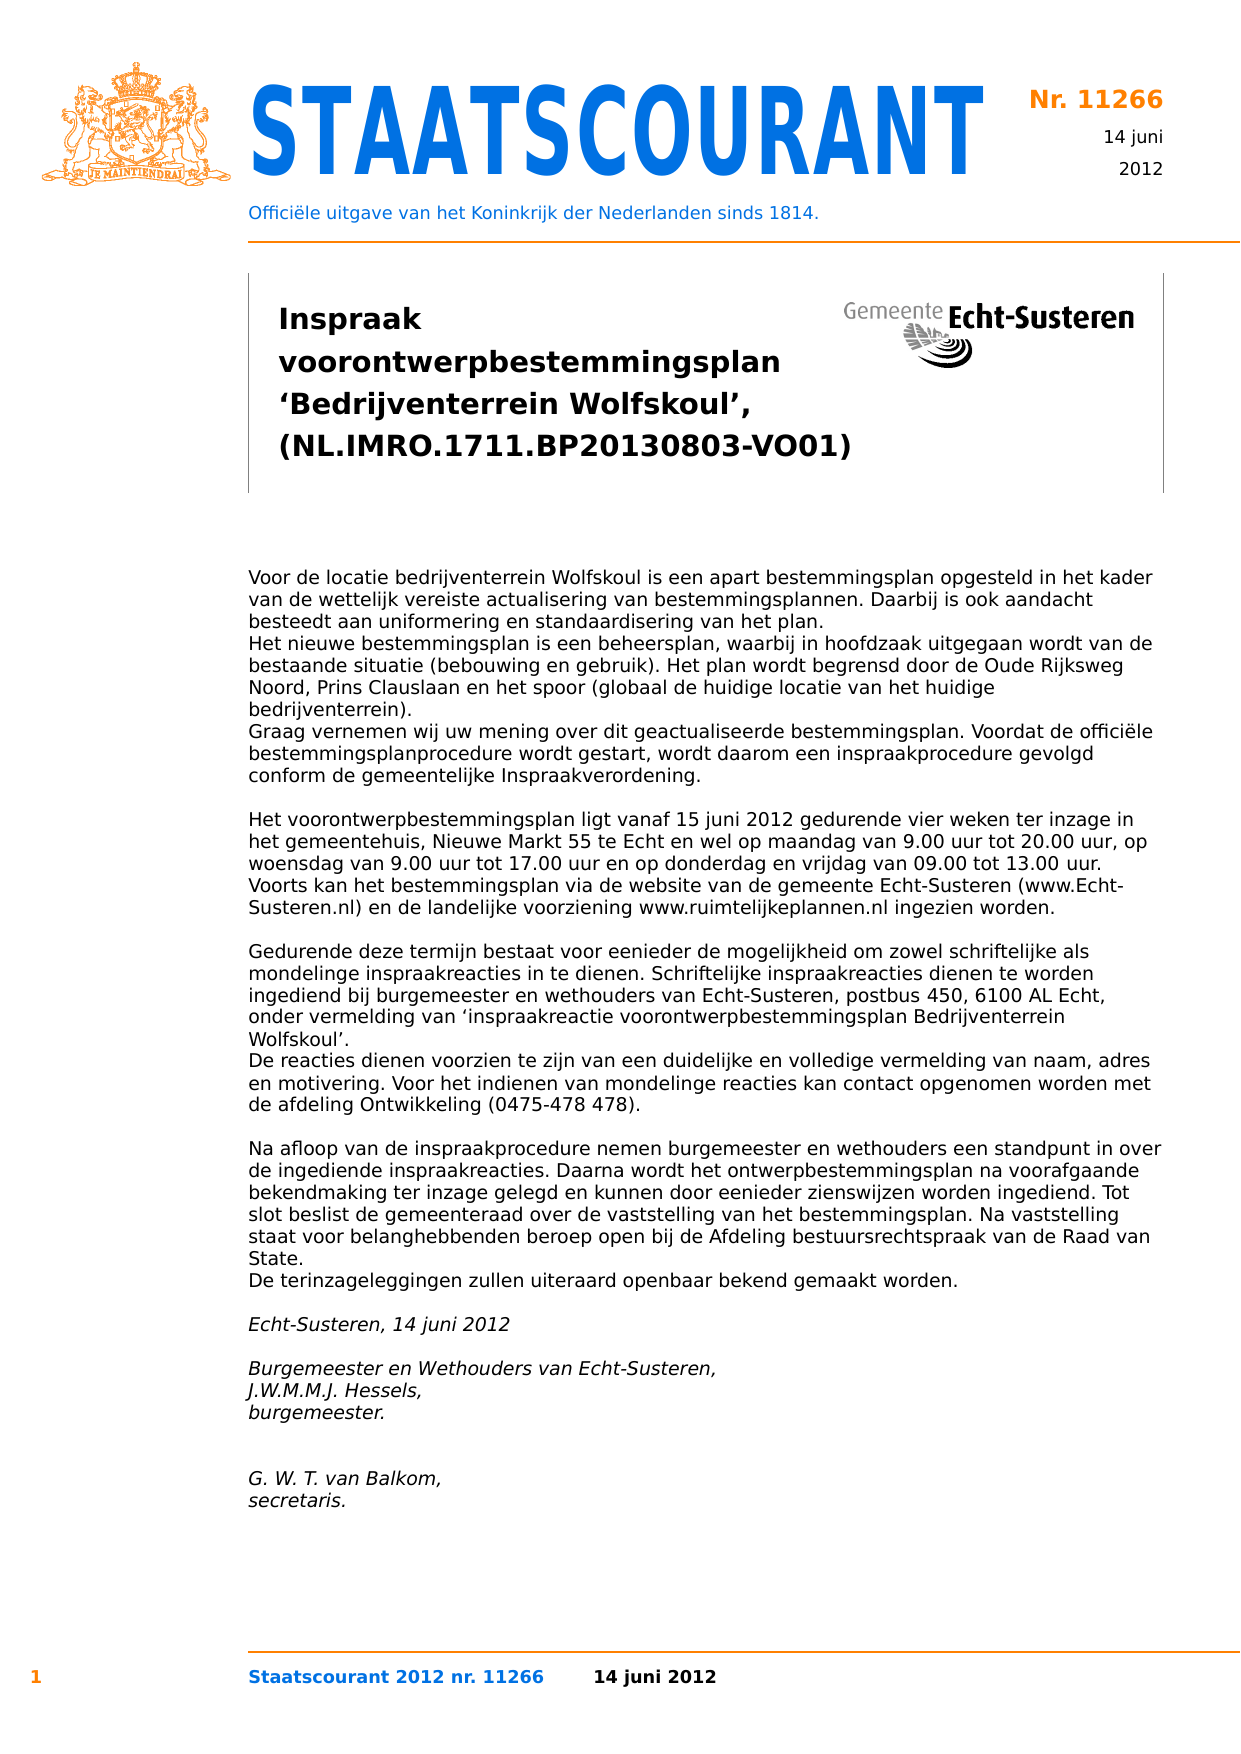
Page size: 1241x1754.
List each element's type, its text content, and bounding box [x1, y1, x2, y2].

text G. W. T. van Balkom, secretaris. [248, 1446, 1163, 1512]
text Graag vernemen wij uw mening over dit geactualiseerde bestemmingsplan. Voordat de officiële bestemmingsplanprocedure wordt gestart, wordt daarom een inspraakprocedure gevolgd conform de gemeentelijke Inspraakverordening. [248, 721, 1163, 787]
table_cell Officiële uitgave van het Koninkrijk der Nederlanden sinds 1814. [248, 203, 1240, 241]
text Na afloop van de inspraakprocedure nemen burgemeester en wethouders een standpunt in over de ingediende inspraakreacties. Daarna wordt het ontwerpbestemmingsplan na voorafgaande bekendmaking ter inzage gelegd en kunnen door eenieder zienswijzen worden ingediend. Tot slot beslist de gemeenteraad over de vaststelling van het bestemmingsplan. Na vaststelling staat voor belanghebbenden beroep open bij de Afdeling bestuursrechtspraak van de Raad van State. [248, 1138, 1163, 1270]
text De reacties dienen voorzien te zijn van een duidelijke en volledige vermelding van naam, adres en motivering. Voor het indienen van mondelinge reacties kan contact opgenomen worden met de afdeling Ontwikkeling (0475-478 478). [248, 1050, 1163, 1116]
table_cell 2012 [998, 153, 1240, 203]
table_cell 14 juni [998, 121, 1240, 153]
text Het nieuwe bestemmingsplan is een beheersplan, waarbij in hoofdzaak uitgegaan wordt van de bestaande situatie (bebouwing en gebruik). Het plan wordt begrensd door de Oude Rijksweg Noord, Prins Clauslaan en het spoor (globaal de huidige locatie van het huidige bedrijventerrein). [248, 633, 1163, 721]
text De terinzageleggingen zullen uiteraard openbaar bekend gemaakt worden. [248, 1270, 1163, 1292]
table_header [25, 62, 248, 241]
text Burgemeester en Wethouders van Echt-Susteren, J.W.M.M.J. Hessels, burgemeester. [248, 1358, 1163, 1424]
table_header STAATSCOURANT [248, 62, 998, 203]
table_header Nr. 11266 [998, 62, 1240, 121]
text Voor de locatie bedrijventerrein Wolfskoul is een apart bestemmingsplan opgesteld in het kader van de wettelijk vereiste actualisering van bestemmingsplannen. Daarbij is ook aandacht besteedt aan uniformering en standaardisering van het plan. [248, 567, 1163, 633]
text Gedurende deze termijn bestaat voor eenieder de mogelijkheid om zowel schriftelijke als mondelinge inspraakreacties in te dienen. Schriftelijke inspraakreacties dienen te worden ingediend bij burgemeester en wethouders van Echt-Susteren, postbus 450, 6100 AL Echt, onder vermelding van ‘inspraakreactie voorontwerpbestemmingsplan Bedrijventerrein Wolfskoul’. [248, 941, 1163, 1050]
picture [41, 62, 231, 186]
subtitle Inspraak voorontwerpbestemmingsplan ‘Bedrijventerrein Wolfskoul’, (NL.IMRO.1711.BP20130803-VO01) [249, 273, 1163, 493]
text Het voorontwerpbestemmingsplan ligt vanaf 15 juni 2012 gedurende vier weken ter inzage in het gemeentehuis, Nieuwe Markt 55 te Echt en wel op maandag van 9.00 uur tot 20.00 uur, op woensdag van 9.00 uur tot 17.00 uur en op donderdag en vrijdag van 09.00 tot 13.00 uur. Voorts kan het bestemmingsplan via de website van de gemeente Echt-Susteren (www.Echt-Susteren.nl) en de landelijke voorziening www.ruimtelijkeplannen.nl ingezien worden. [248, 809, 1163, 919]
text Echt-Susteren, 14 juni 2012 [248, 1314, 1163, 1336]
picture [844, 302, 1134, 368]
